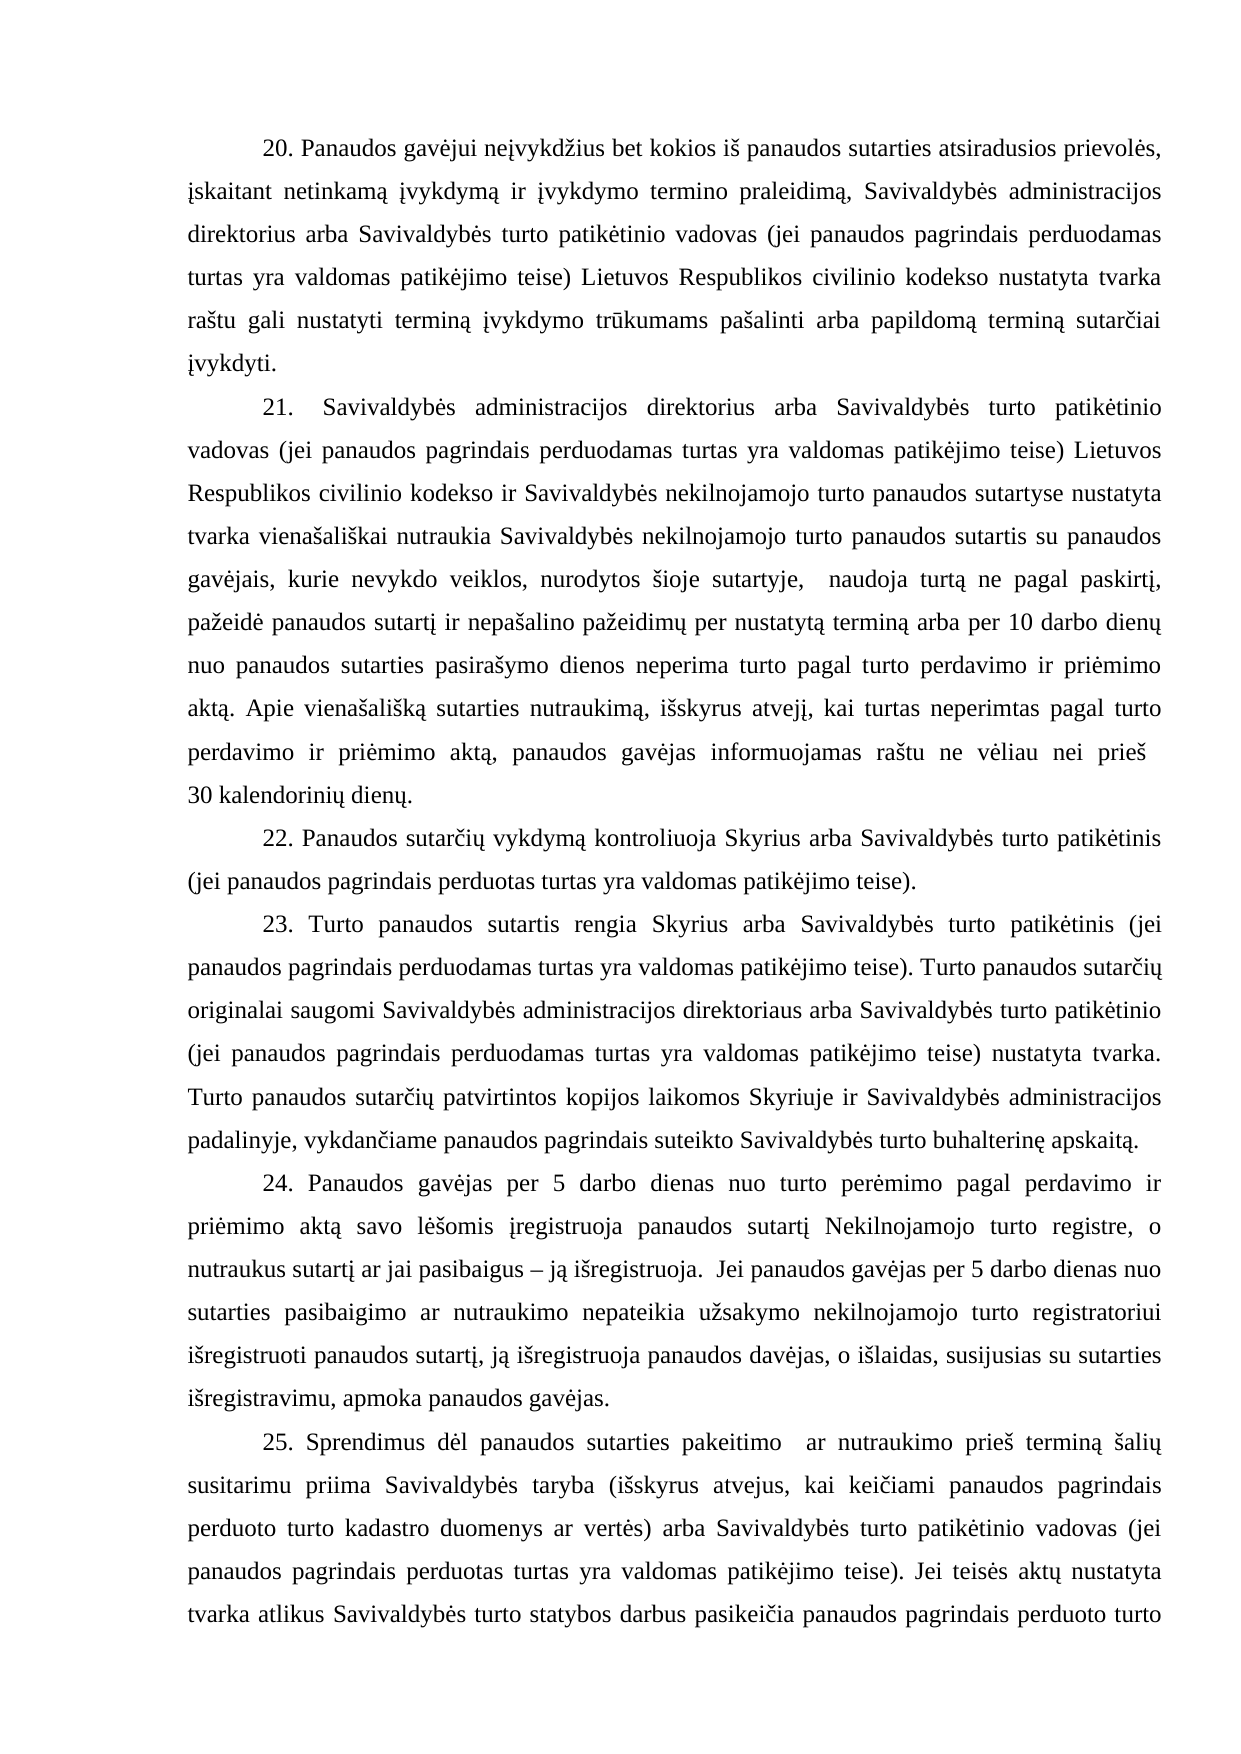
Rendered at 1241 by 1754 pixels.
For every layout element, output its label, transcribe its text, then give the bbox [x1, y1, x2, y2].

text 22. Panaudos sutarčių vykdymą kontroliuoja Skyrius arba Savivaldybės turto patikėtinis (jei panaudos pagrindais perduotas turtas yra valdomas patikėjimo teise). [187, 823, 1162, 895]
text 21. Savivaldybės administracijos direktorius arba Savivaldybės turto patikėtinio vadovas (jei panaudos pagrindais perduodamas turtas yra valdomas patikėjimo teise) Lietuvos Respublikos civilinio kodekso ir Savivaldybės nekilnojamojo turto panaudos sutartyse nustatyta tvarka vienašališkai nutraukia Savivaldybės nekilnojamojo turto panaudos sutartis su panaudos gavėjais, kurie nevykdo veiklos, nurodytos šioje sutartyje, naudoja turtą ne pagal paskirtį, pažeidė panaudos sutartį ir nepašalino pažeidimų per nustatytą terminą arba per 10 darbo dienų nuo panaudos sutarties pasirašymo dienos neperima turto pagal turto perdavimo ir priėmimo aktą. Apie vienašališką sutarties nutraukimą, išskyrus atvejį, kai turtas neperimtas pagal turto perdavimo ir priėmimo aktą, panaudos gavėjas informuojamas raštu ne vėliau nei prieš 30 kalendorinių dienų. [187, 392, 1162, 808]
text 24. Panaudos gavėjas per 5 darbo dienas nuo turto perėmimo pagal perdavimo ir priėmimo aktą savo lėšomis įregistruoja panaudos sutartį Nekilnojamojo turto registre, o nutraukus sutartį ar jai pasibaigus – ją išregistruoja. Jei panaudos gavėjas per 5 darbo dienas nuo sutarties pasibaigimo ar nutraukimo nepateikia užsakymo nekilnojamojo turto registratoriui išregistruoti panaudos sutartį, ją išregistruoja panaudos davėjas, o išlaidas, susijusias su sutarties išregistravimu, apmoka panaudos gavėjas. [187, 1168, 1162, 1412]
text 23. Turto panaudos sutartis rengia Skyrius arba Savivaldybės turto patikėtinis (jei panaudos pagrindais perduodamas turtas yra valdomas patikėjimo teise). Turto panaudos sutarčių originalai saugomi Savivaldybės administracijos direktoriaus arba Savivaldybės turto patikėtinio (jei panaudos pagrindais perduodamas turtas yra valdomas patikėjimo teise) nustatyta tvarka. Turto panaudos sutarčių patvirtintos kopijos laikomos Skyriuje ir Savivaldybės administracijos padalinyje, vykdančiame panaudos pagrindais suteikto Savivaldybės turto buhalterinę apskaitą. [187, 909, 1162, 1153]
text 25. Sprendimus dėl panaudos sutarties pakeitimo ar nutraukimo prieš terminą šalių susitarimu priima Savivaldybės taryba (išskyrus atvejus, kai keičiami panaudos pagrindais perduoto turto kadastro duomenys ar vertės) arba Savivaldybės turto patikėtinio vadovas (jei panaudos pagrindais perduotas turtas yra valdomas patikėjimo teise). Jei teisės aktų nustatyta tvarka atlikus Savivaldybės turto statybos darbus pasikeičia panaudos pagrindais perduoto turto [187, 1427, 1162, 1628]
text 20. Panaudos gavėjui neįvykdžius bet kokios iš panaudos sutarties atsiradusios prievolės, įskaitant netinkamą įvykdymą ir įvykdymo termino praleidimą, Savivaldybės administracijos direktorius arba Savivaldybės turto patikėtinio vadovas (jei panaudos pagrindais perduodamas turtas yra valdomas patikėjimo teise) Lietuvos Respublikos civilinio kodekso nustatyta tvarka raštu gali nustatyti terminą įvykdymo trūkumams pašalinti arba papildomą terminą sutarčiai įvykdyti. [187, 133, 1162, 377]
